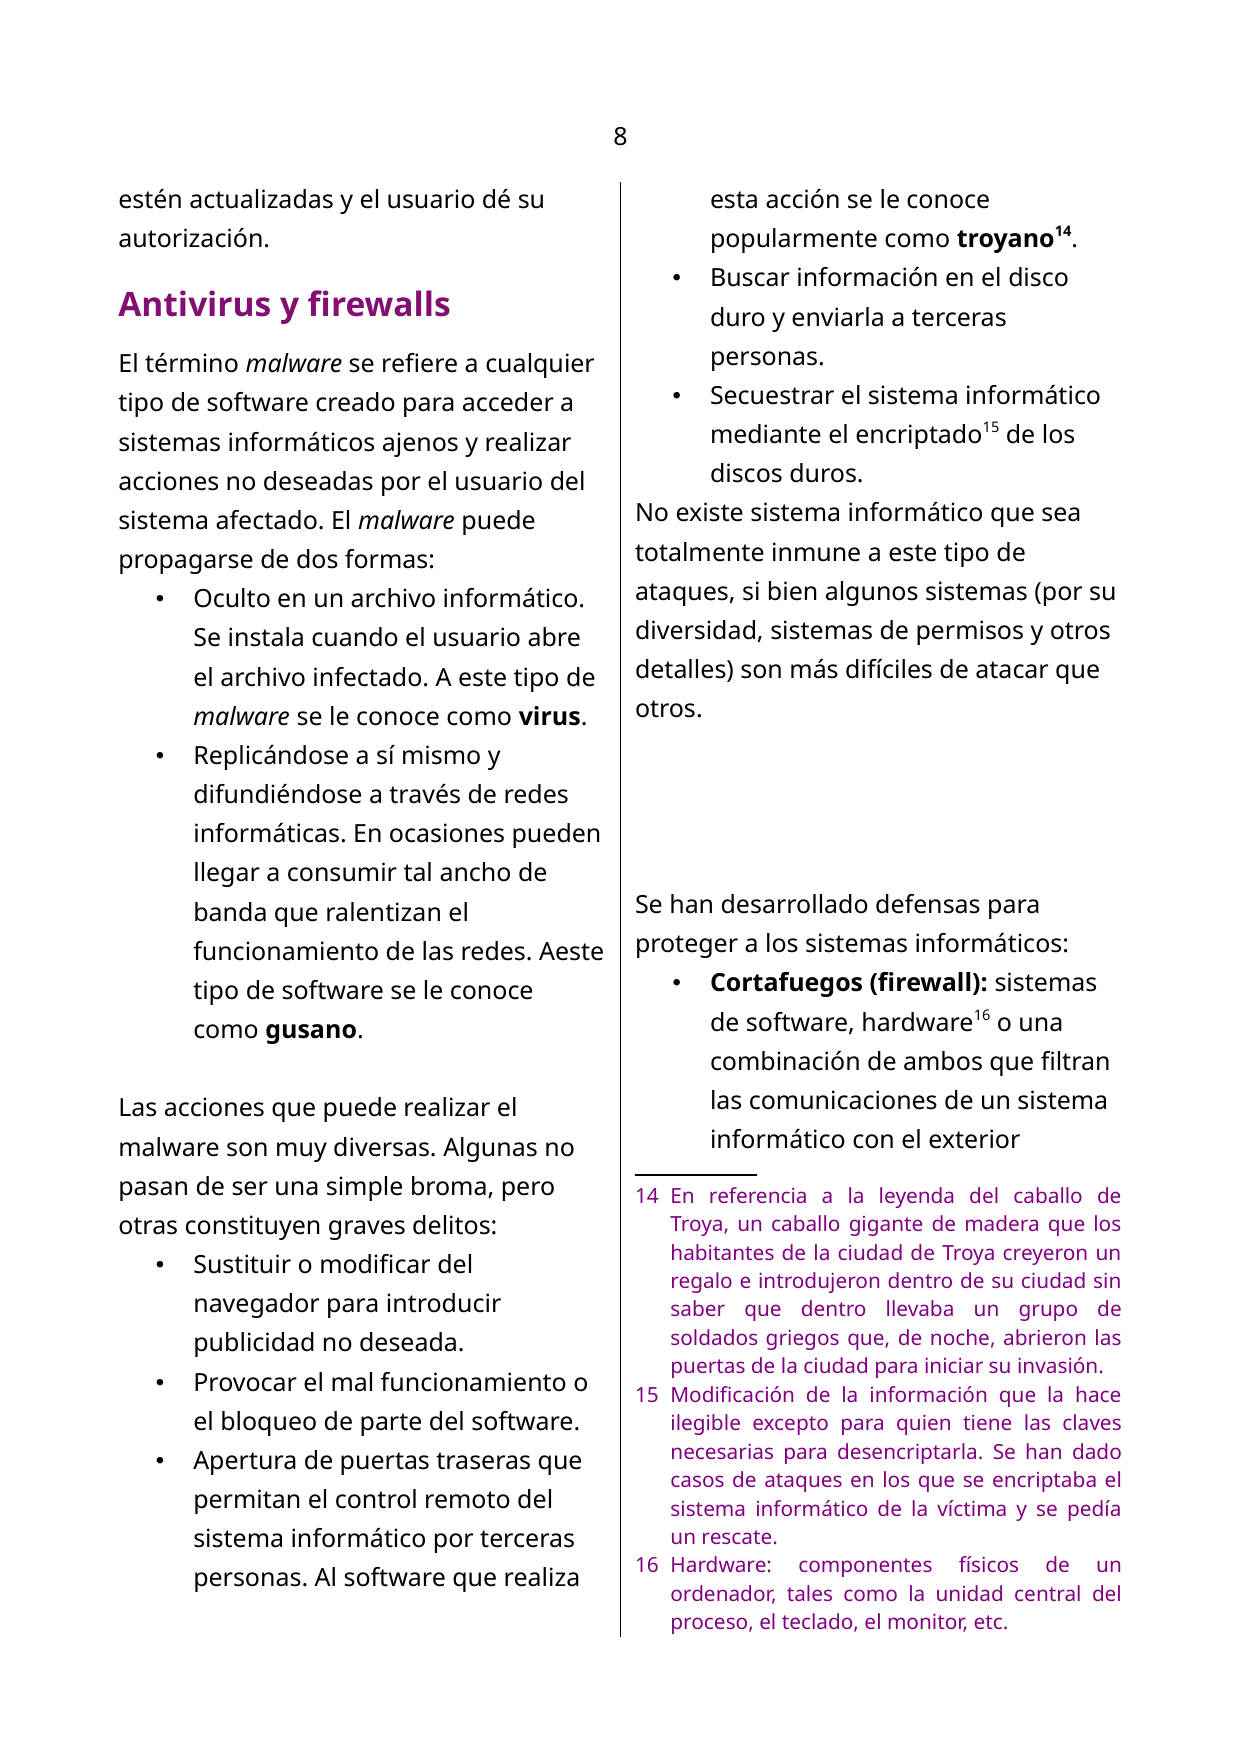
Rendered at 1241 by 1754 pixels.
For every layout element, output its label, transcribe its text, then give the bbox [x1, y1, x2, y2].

list En referencia a la leyenda del caballo de Troya, un caballo gigante de madera que los habitantes de la ciudad de Troya creyeron un regalo e introdujeron dentro de su ciudad sin saber que dentro llevaba un grupo de soldados griegos que, de noche, abrieron las puertas de la ciudad para iniciar su invasión. [635, 1181, 1122, 1380]
list esta acción se le conoce popularmente como troyano. [672, 182, 1122, 255]
text Se han desarrollado defensas para proteger a los sistemas informáticos: [635, 887, 1122, 960]
list Hardware: componentes físicos de un ordenador, tales como la unidad central del proceso, el teclado, el monitor, etc. [635, 1551, 1122, 1636]
list Secuestrar el sistema informático mediante el encriptado de los discos duros. [672, 377, 1122, 490]
list Oculto en un archivo informático. Se instala cuando el usuario abre el archivo infectado. A este tipo de malware se le conoce como virus. [156, 581, 605, 732]
list Buscar información en el disco duro y enviarla a terceras personas. [672, 260, 1122, 372]
list Provocar el mal funcionamiento o el bloqueo de parte del software. [156, 1364, 605, 1437]
text estén actualizadas y el usuario dé su autorización. [118, 182, 605, 255]
text No existe sistema informático que sea totalmente inmune a este tipo de ataques, si bien algunos sistemas (por su diversidad, sistemas de permisos y otros detalles) son más difíciles de atacar que otros. [635, 495, 1122, 725]
list Replicándose a sí mismo y difundiéndose a través de redes informáticas. En ocasiones pueden llegar a consumir tal ancho de banda que ralentizan el funcionamiento de las redes. Aeste tipo de software se le conoce como gusano. [156, 737, 605, 1046]
list Sustituir o modificar del navegador para introducir publicidad no deseada. [156, 1247, 605, 1359]
text El término malware se refiere a cualquier tipo de software creado para acceder a sistemas informáticos ajenos y realizar acciones no deseadas por el usuario del sistema afectado. El malware puede propagarse de dos formas: [118, 346, 605, 576]
list Modificación de la información que la hace ilegible excepto para quien tiene las claves necesarias para desencriptarla. Se han dado casos de ataques en los que se encriptaba el sistema informático de la víctima y se pedía un rescate. [635, 1380, 1122, 1551]
list Cortafuegos (firewall): sistemas de software, hardware o una combinación de ambos que filtran las comunicaciones de un sistema informático con el exterior [672, 965, 1122, 1156]
list Apertura de puertas traseras que permitan el control remoto del sistema informático por terceras personas. Al software que realiza [156, 1442, 605, 1594]
subtitle Antivirus y firewalls [118, 281, 605, 327]
text Las acciones que puede realizar el malware son muy diversas. Algunas no pasan de ser una simple broma, pero otras constituyen graves delitos: [118, 1090, 605, 1242]
